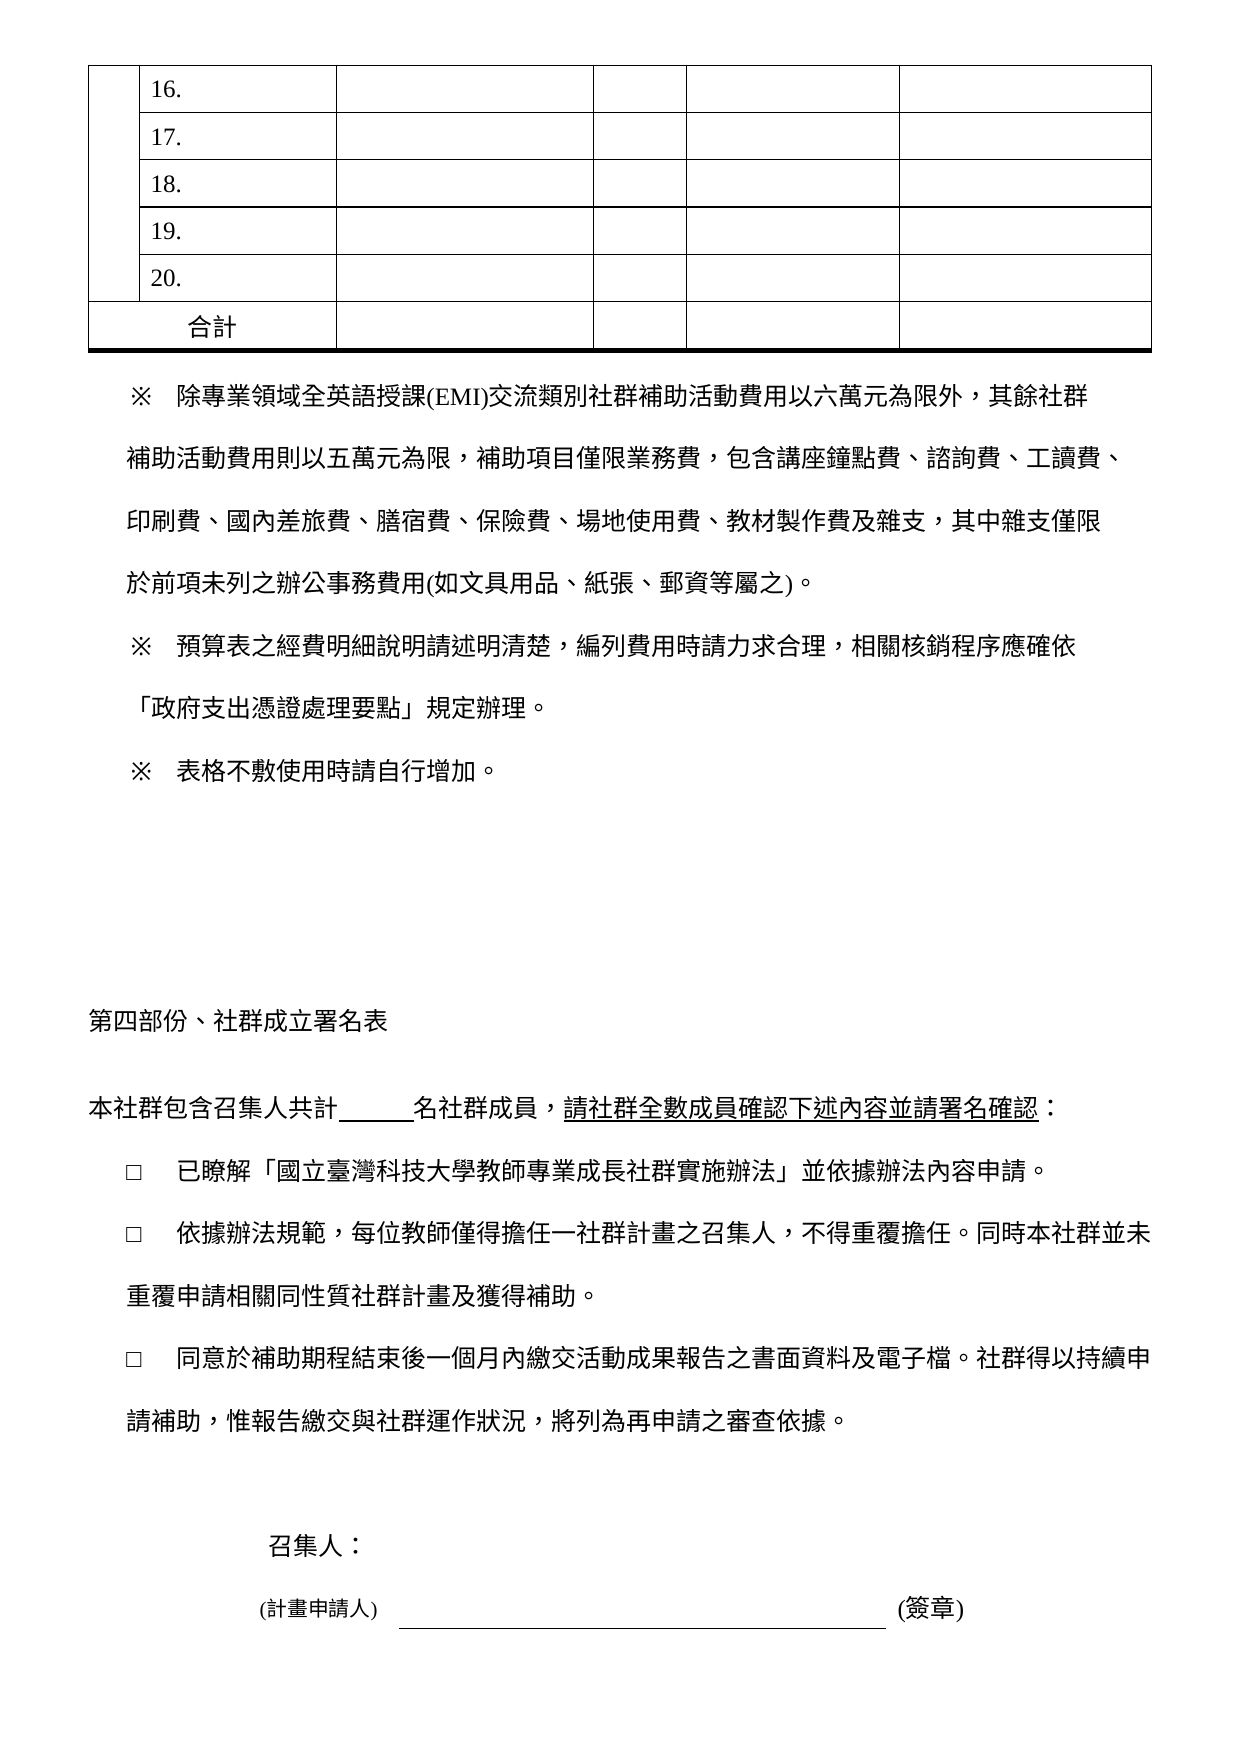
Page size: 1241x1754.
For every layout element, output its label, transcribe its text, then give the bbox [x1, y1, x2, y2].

table_cell [687, 302, 899, 348]
table_cell [337, 302, 593, 348]
list 除專業領域全英語授課(EMI)交流類別社群補助活動費用以六萬元為限外，其餘社群補助活動費用則以五萬元為限，補助項目僅限業務費，包含講座鐘點費、諮詢費、工讀費、印刷費、國內差旅費、膳宿費、保險費、場地使用費、教材製作費及雜支，其中雜支僅限於前項未列之辦公事務費用(如文具用品、紙張、郵資等屬之)。 [126, 353, 1112, 603]
table_cell [687, 255, 899, 301]
table_cell [594, 255, 686, 301]
table_cell [89, 66, 139, 301]
table_cell 16. [140, 66, 336, 112]
table_cell [337, 255, 593, 301]
table_cell [900, 302, 1151, 348]
table_cell [900, 66, 1151, 112]
table_cell [687, 160, 899, 206]
table_cell 19. [140, 208, 336, 254]
table_cell [687, 208, 899, 254]
table_cell [337, 66, 593, 112]
table_cell [687, 66, 899, 112]
table_cell [594, 66, 686, 112]
table_cell 17. [140, 113, 336, 159]
table_cell [337, 208, 593, 254]
table_header (簽章) [886, 1503, 1002, 1628]
table_cell 合計 [89, 302, 336, 348]
table_cell [594, 302, 686, 348]
list 預算表之經費明細說明請述明清楚，編列費用時請力求合理，相關核銷程序應確依「政府支出憑證處理要點」規定辦理。 [126, 603, 1112, 728]
table_cell [900, 208, 1151, 254]
table_cell [337, 113, 593, 159]
table_cell [900, 160, 1151, 206]
table_cell [594, 113, 686, 159]
table_header 召集人： (計畫申請人) [238, 1503, 399, 1628]
table_cell [900, 113, 1151, 159]
table_cell [594, 208, 686, 254]
table_cell [900, 255, 1151, 301]
table_cell [337, 160, 593, 206]
list 已瞭解「國立臺灣科技大學教師專業成長社群實施辦法」並依據辦法內容申請。 [126, 1128, 1152, 1190]
text 第四部份、社群成立署名表 [89, 978, 1152, 1040]
table_cell [594, 160, 686, 206]
text 本社群包含召集人共計 名社群成員，請社群全數成員確認下述內容並請署名確認： [89, 1065, 1152, 1128]
list 表格不敷使用時請自行增加。 [126, 728, 1112, 790]
list 依據辦法規範，每位教師僅得擔任一社群計畫之召集人，不得重覆擔任。同時本社群並未重覆申請相關同性質社群計畫及獲得補助。 [126, 1190, 1152, 1315]
table_header [399, 1503, 886, 1628]
table_cell 20. [140, 255, 336, 301]
list 同意於補助期程結束後一個月內繳交活動成果報告之書面資料及電子檔。社群得以持續申請補助，惟報告繳交與社群運作狀況，將列為再申請之審查依據。 [126, 1315, 1152, 1440]
table_cell 18. [140, 160, 336, 206]
table_cell [687, 113, 899, 159]
